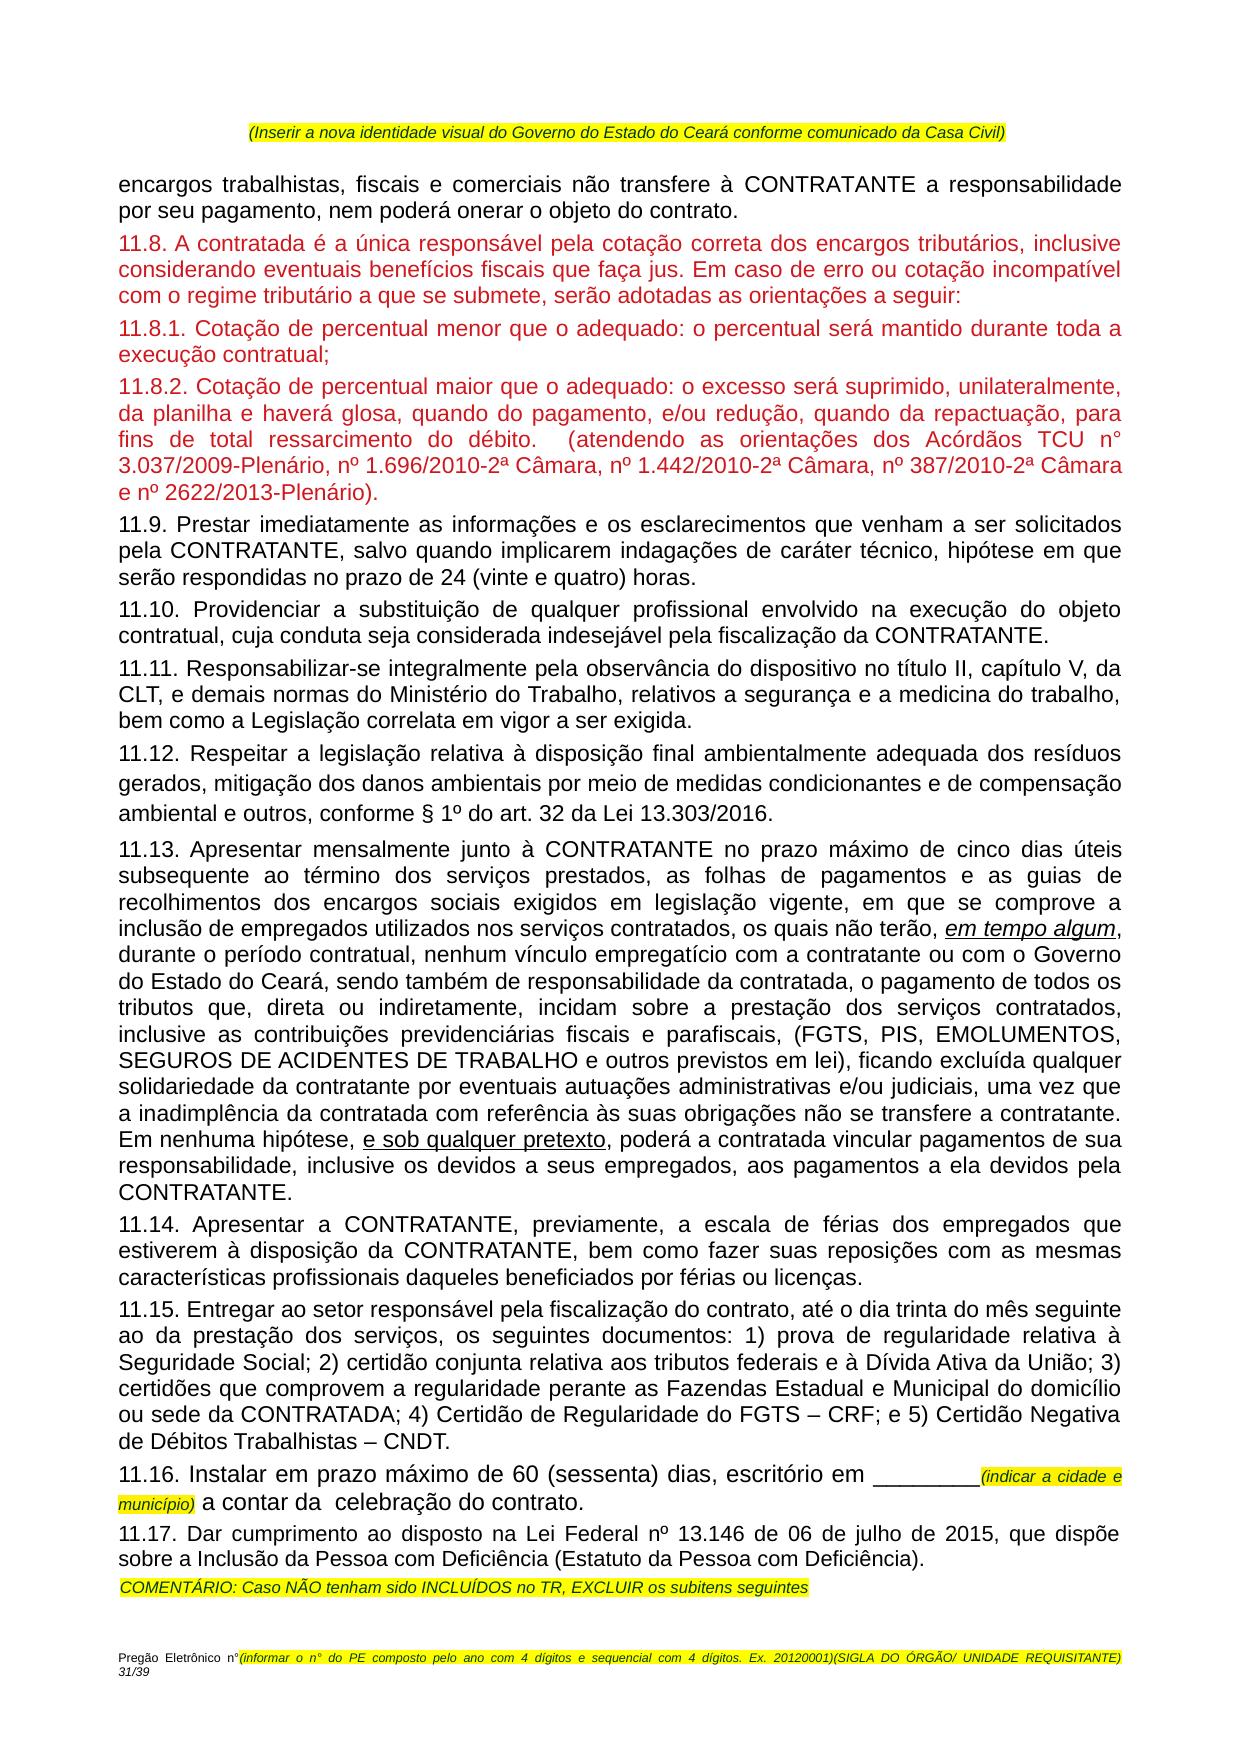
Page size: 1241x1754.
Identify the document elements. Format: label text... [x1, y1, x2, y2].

text 11.8.2. Cotação de percentual maior que o adequado: o excesso será suprimido, unilateralmente, da planilha e haverá glosa, quando do pagamento, e/ou redução, quando da repactuação, para fins de total ressarcimento do débito. (atendendo as orientações dos Acórdãos TCU n° 3.037/2009-Plenário, nº 1.696/2010-2ª Câmara, nº 1.442/2010-2ª Câmara, nº 387/2010-2ª Câmara e nº 2622/2013-Plenário). [118, 373, 1122, 505]
text 11.11. Responsabilizar-se integralmente pela observância do dispositivo no título II, capítulo V, da CLT, e demais normas do Ministério do Trabalho, relativos a segurança e a medicina do trabalho, bem como a Legislação correlata em vigor a ser exigida. [118, 654, 1122, 733]
text 11.12. Respeitar a legislação relativa à disposição final ambientalmente adequada dos resíduos gerados, mitigação dos danos ambientais por meio de medidas condicionantes e de compensação ambiental e outros, conforme § 1º do art. 32 da Lei 13.303/2016. [118, 739, 1122, 826]
text encargos trabalhistas, fiscais e comerciais não transfere à CONTRATANTE a responsabilidade por seu pagamento, nem poderá onerar o objeto do contrato. [118, 171, 1122, 223]
text 11.8. A contratada é a única responsável pela cotação correta dos encargos tributários, inclusive considerando eventuais benefícios fiscais que faça jus. Em caso de erro ou cotação incompatível com o regime tributário a que se submete, serão adotadas as orientações a seguir: [118, 229, 1122, 308]
text 11.13. Apresentar mensalmente junto à CONTRATANTE no prazo máximo de cinco dias úteis subsequente ao término dos serviços prestados, as folhas de pagamentos e as guias de recolhimentos dos encargos sociais exigidos em legislação vigente, em que se comprove a inclusão de empregados utilizados nos serviços contratados, os quais não terão, em tempo algum, durante o período contratual, nenhum vínculo empregatício com a contratante ou com o Governo do Estado do Ceará, sendo também de responsabilidade da contratada, o pagamento de todos os tributos que, direta ou indiretamente, incidam sobre a prestação dos serviços contratados, inclusive as contribuições previdenciárias fiscais e parafiscais, (FGTS, PIS, EMOLUMENTOS, SEGUROS DE ACIDENTES DE TRABALHO e outros previstos em lei), ficando excluída qualquer solidariedade da contratante por eventuais autuações administrativas e/ou judiciais, uma vez que a inadimplência da contratada com referência às suas obrigações não se transfere a contratante. Em nenhuma hipótese, e sob qualquer pretexto, poderá a contratada vincular pagamentos de sua responsabilidade, inclusive os devidos a seus empregados, aos pagamentos a ela devidos pela CONTRATANTE. [118, 836, 1122, 1205]
text 11.17. Dar cumprimento ao disposto na Lei Federal nº 13.146 de 06 de julho de 2015, que dispõe sobre a Inclusão da Pessoa com Deficiência (Estatuto da Pessoa com Deficiência). [118, 1521, 1122, 1572]
text 11.8.1. Cotação de percentual menor que o adequado: o percentual será mantido durante toda a execução contratual; [118, 314, 1122, 367]
text 11.16. Instalar em prazo máximo de 60 (sessenta) dias, escritório em ________(indicar a cidade e município) a contar da celebração do contrato. [118, 1460, 1122, 1515]
text 11.15. Entregar ao setor responsável pela fiscalização do contrato, até o dia trinta do mês seguinte ao da prestação dos serviços, os seguintes documentos: 1) prova de regularidade relativa à Seguridade Social; 2) certidão conjunta relativa aos tributos federais e à Dívida Ativa da União; 3) certidões que comprovem a regularidade perante as Fazendas Estadual e Municipal do domicílio ou sede da CONTRATADA; 4) Certidão de Regularidade do FGTS – CRF; e 5) Certidão Negativa de Débitos Trabalhistas – CNDT. [118, 1296, 1122, 1454]
text 11.10. Providenciar a substituição de qualquer profissional envolvido na execução do objeto contratual, cuja conduta seja considerada indesejável pela fiscalização da CONTRATANTE. [118, 596, 1122, 648]
text 11.14. Apresentar a CONTRATANTE, previamente, a escala de férias dos empregados que estiverem à disposição da CONTRATANTE, bem como fazer suas reposições com as mesmas características profissionais daqueles beneficiados por férias ou licenças. [118, 1211, 1122, 1290]
text COMENTÁRIO: Caso NÃO tenham sido INCLUÍDOS no TR, EXCLUIR os subitens seguintes [119, 1577, 1122, 1597]
text 11.9. Prestar imediatamente as informações e os esclarecimentos que venham a ser solicitados pela CONTRATANTE, salvo quando implicarem indagações de caráter técnico, hipótese em que serão respondidas no prazo de 24 (vinte e quatro) horas. [118, 511, 1122, 590]
